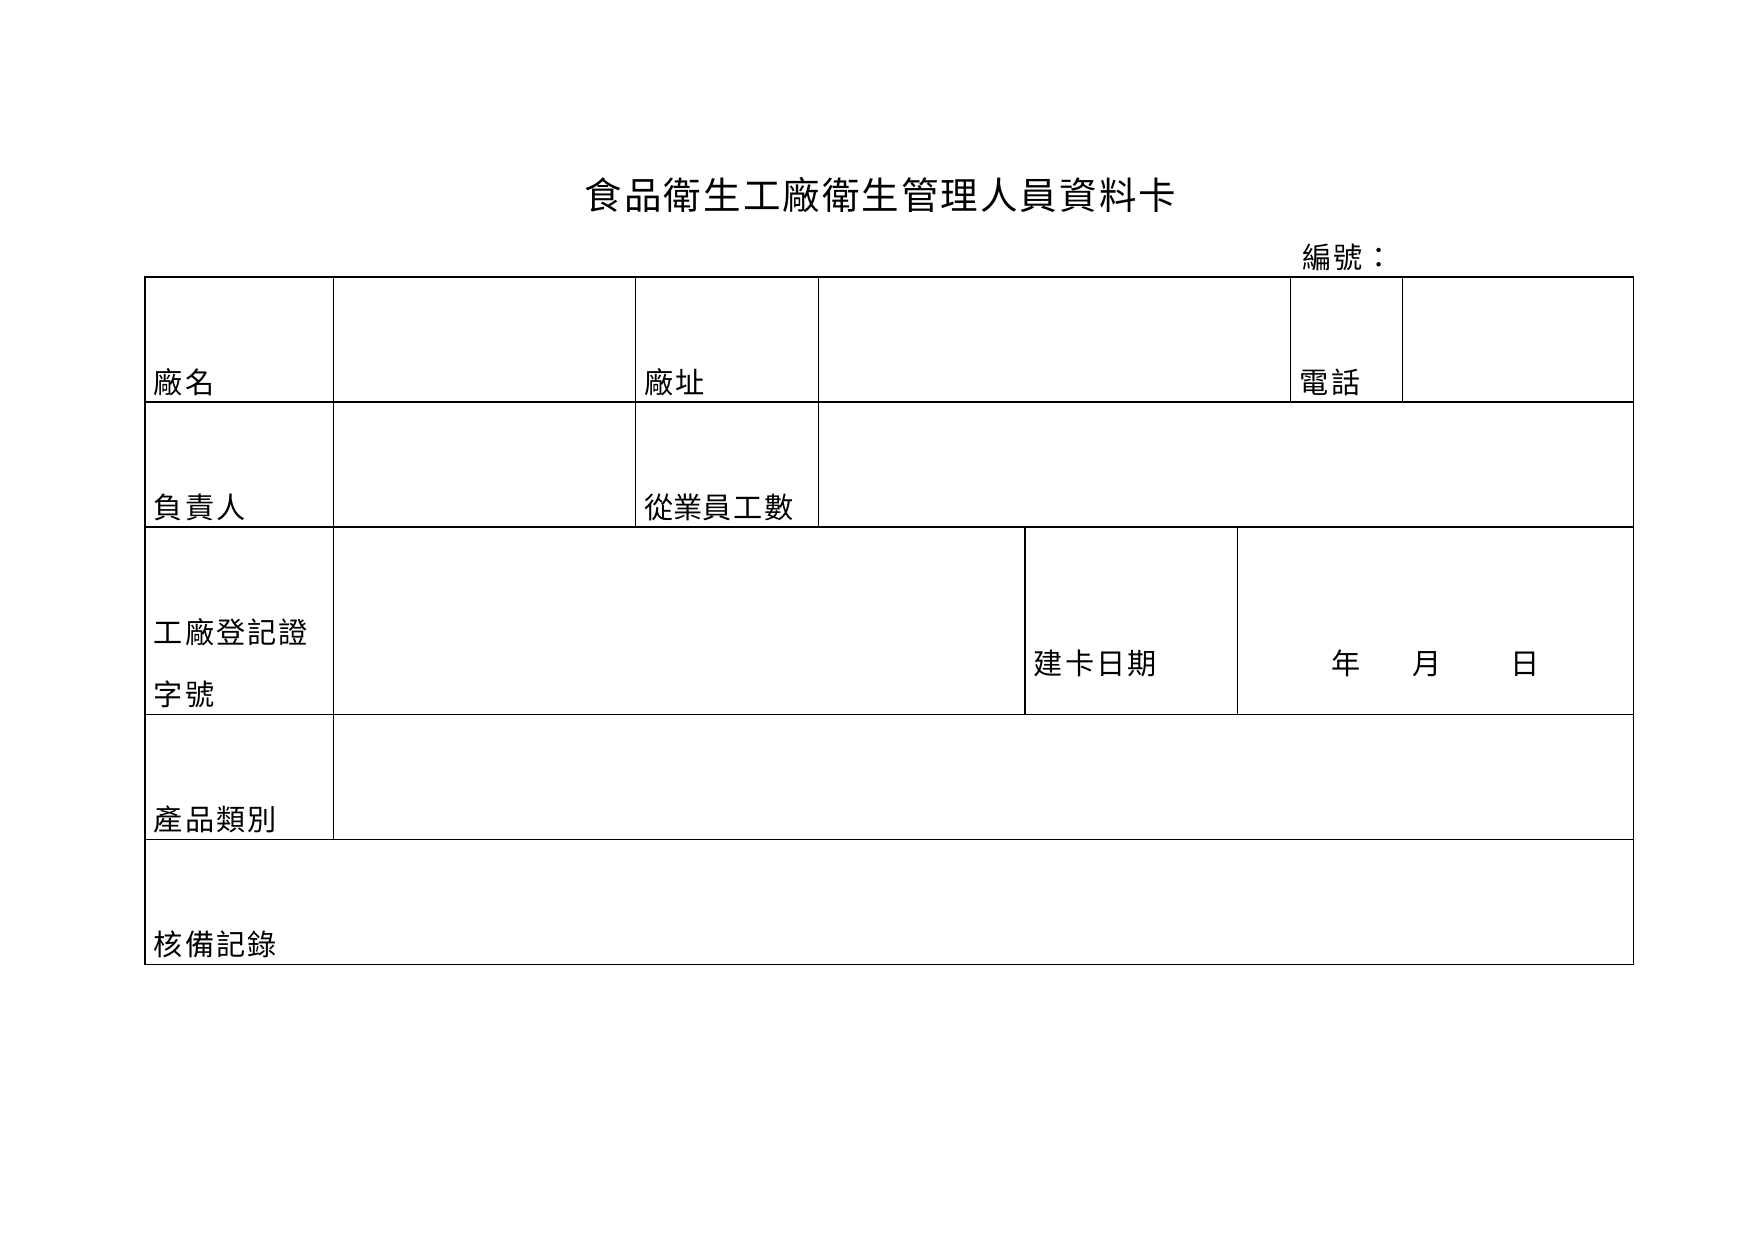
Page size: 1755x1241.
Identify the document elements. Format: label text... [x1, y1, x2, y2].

table_cell [334, 528, 1024, 714]
table_cell 核備記錄 [146, 840, 1633, 964]
table_cell 年 月 日 [1238, 528, 1633, 714]
table_cell 從業員工數 [636, 403, 818, 526]
table_header 食品衛生工廠衛生管理人員資料卡 編號： [145, 151, 1616, 276]
table_cell 廠址 [636, 278, 818, 401]
table_cell 建卡日期 [1026, 528, 1237, 714]
table_header [1616, 151, 1626, 276]
table_cell 工廠登記證字號 [146, 528, 333, 714]
table_cell [334, 715, 1633, 839]
table_cell [334, 403, 635, 526]
table_header [1626, 151, 1633, 276]
table_cell 電話 [1291, 278, 1402, 401]
table_cell [819, 278, 1290, 401]
table_cell 廠名 [146, 278, 333, 401]
table_cell [334, 278, 635, 401]
table_cell [1403, 278, 1633, 401]
table_cell 負責人 [146, 403, 333, 526]
table_cell [819, 403, 1633, 526]
table_cell 產品類別 [146, 715, 333, 839]
